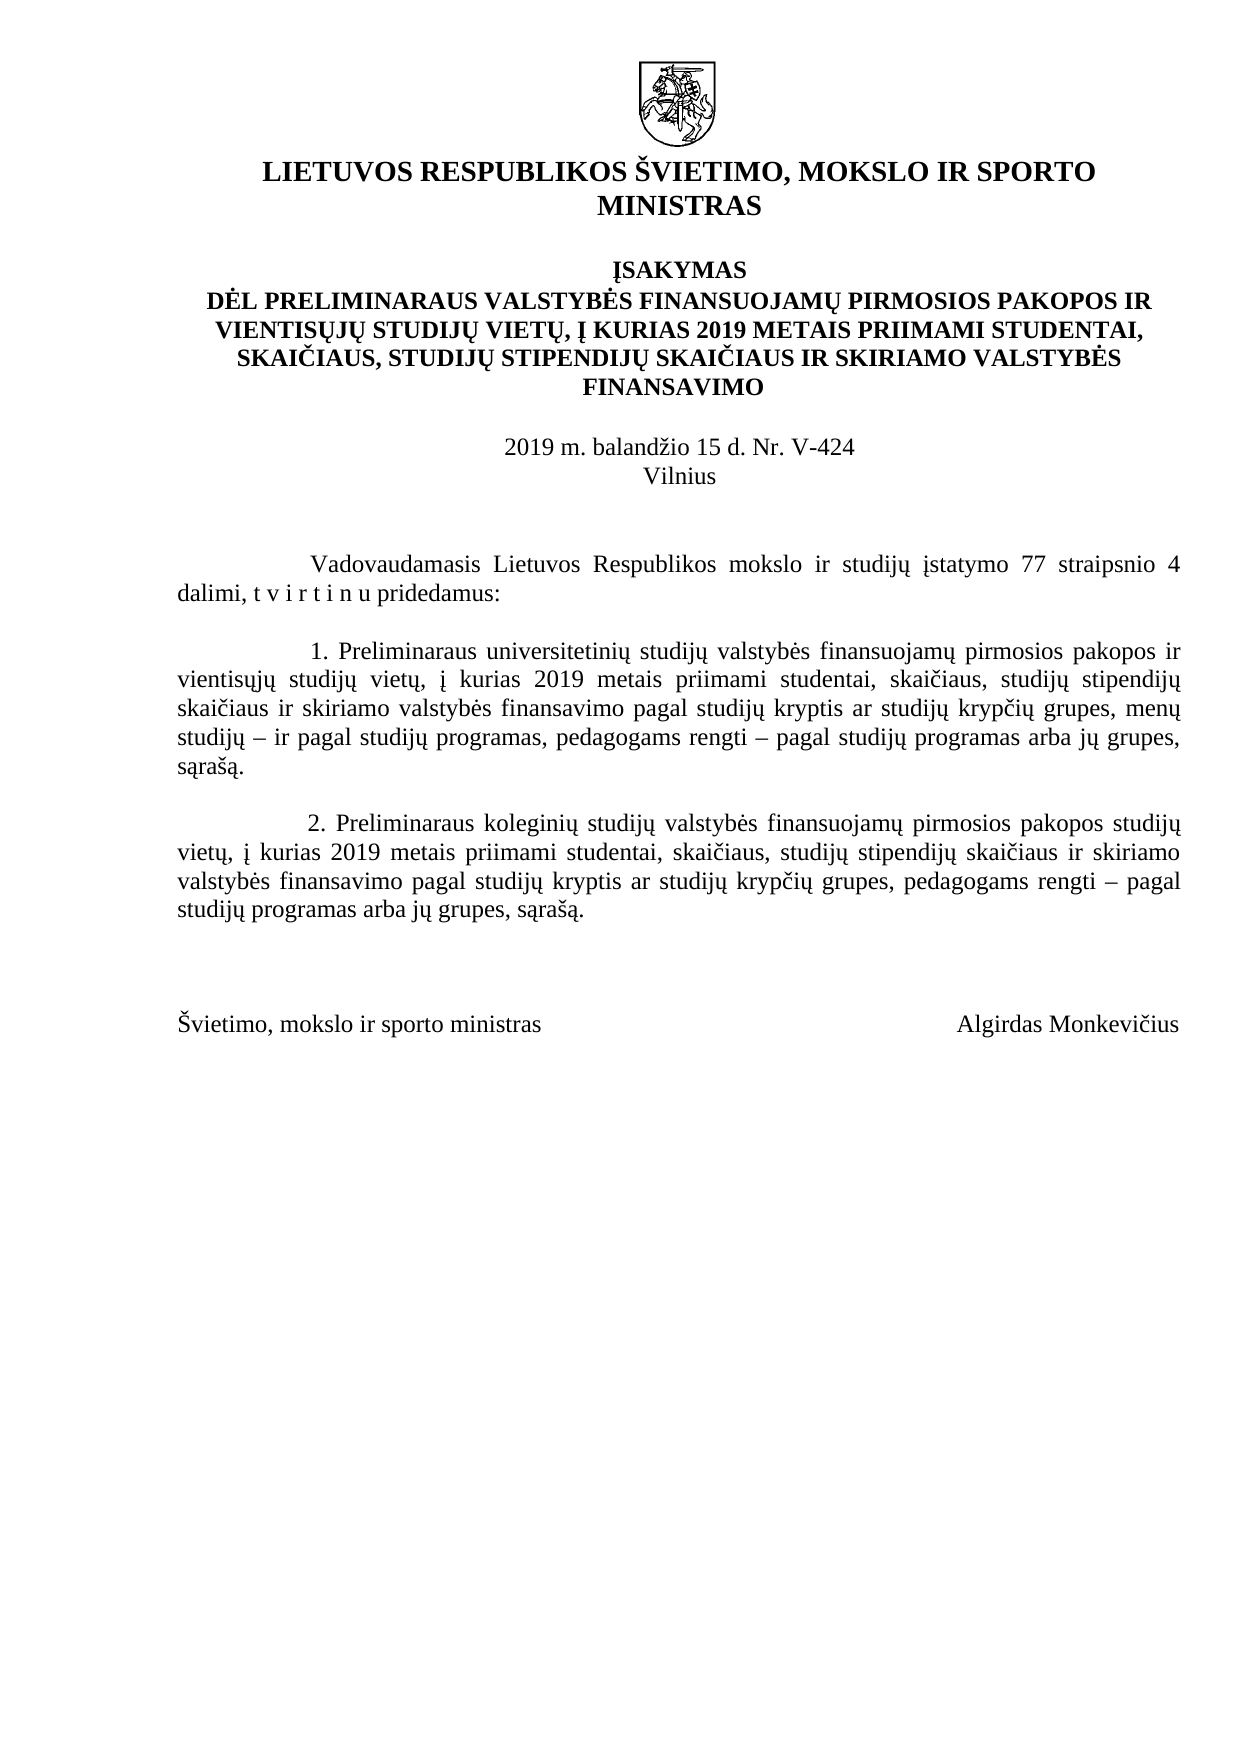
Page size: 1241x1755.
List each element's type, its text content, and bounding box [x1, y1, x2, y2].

text ĮSAKYMAS [177, 255, 1182, 283]
text LIETUVOS RESPUBLIKOS ŠVIETIMO, MOKSLO IR SPORTO MINISTRAS [177, 154, 1182, 221]
text 2. Preliminaraus koleginių studijų valstybės finansuojamų pirmosios pakopos studijų vietų, į kurias 2019 metais priimami studentai, skaičiaus, studijų stipendijų skaičiaus ir skiriamo valstybės finansavimo pagal studijų kryptis ar studijų krypčių grupes, pedagogams rengti – pagal studijų programas arba jų grupes, sąrašą. [177, 808, 1182, 923]
text DĖL PRELIMINARAUS VALSTYBĖS FINANSUOJAMŲ PIRMOSIOS PAKOPOS IR VIENTISŲJŲ STUDIJŲ VIETŲ, Į KURIAS 2019 METAIS PRIIMAMI STUDENTAI, SKAIČIAUS, studijų stipendijų skaičiaus ir skiriamo valstybės finansavimo [177, 286, 1182, 401]
text Vadovaudamasis Lietuvos Respublikos mokslo ir studijų įstatymo 77 straipsnio 4 dalimi, t v i r t i n u pridedamus: [177, 549, 1182, 607]
text 2019 m. balandžio 15 d. Nr. V-424 [177, 432, 1182, 461]
text Švietimo, mokslo ir sporto ministras Algirdas Monkevičius [177, 1009, 1182, 1038]
text Vilnius [177, 461, 1182, 489]
text 1. Preliminaraus universitetinių studijų valstybės finansuojamų pirmosios pakopos ir vientisųjų studijų vietų, į kurias 2019 metais priimami studentai, skaičiaus, studijų stipendijų skaičiaus ir skiriamo valstybės finansavimo pagal studijų kryptis ar studijų krypčių grupes, menų studijų – ir pagal studijų programas, pedagogams rengti – pagal studijų programas arba jų grupes, sąrašą. [177, 636, 1182, 779]
